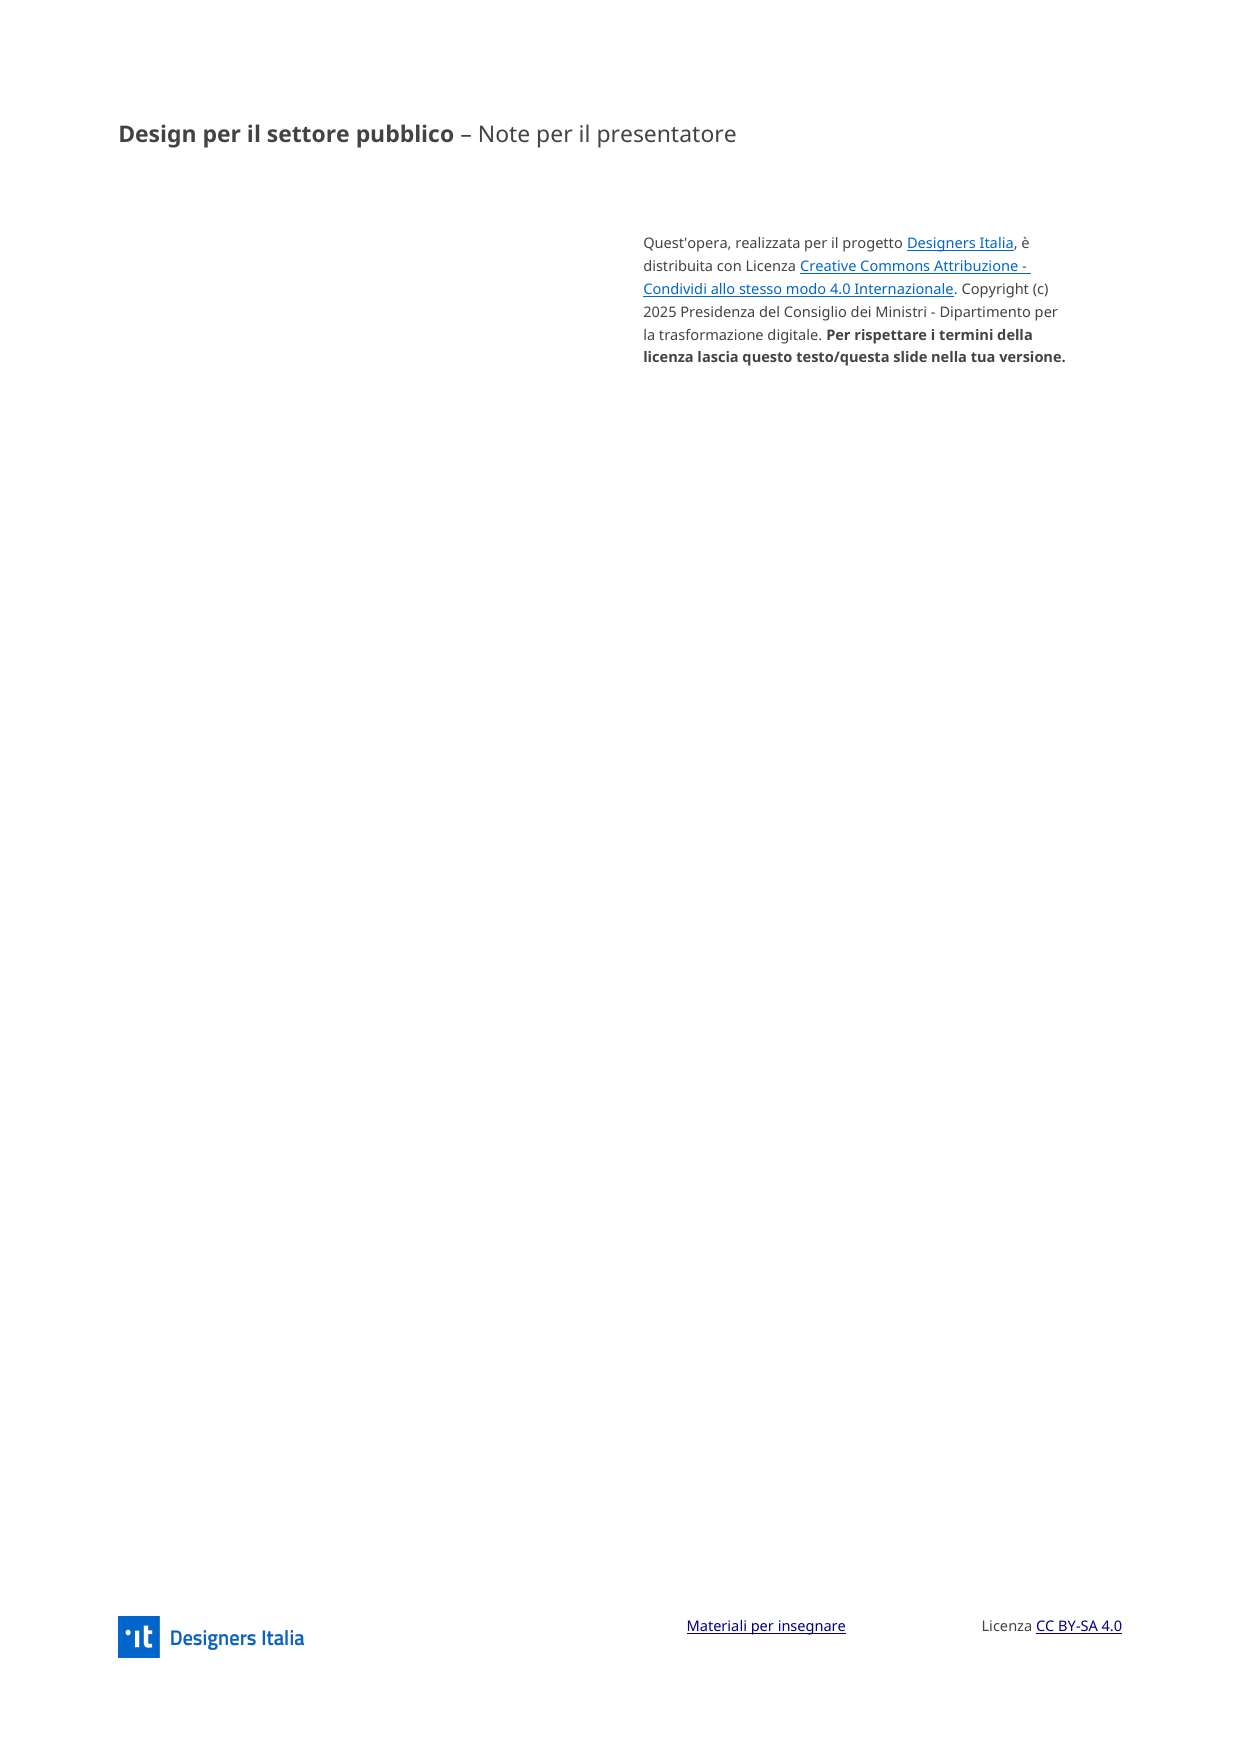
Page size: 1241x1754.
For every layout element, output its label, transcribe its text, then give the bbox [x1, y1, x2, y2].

text Quest'opera, realizzata per il progetto Designers Italia, è distribuita con Licenza Creative Commons Attribuzione - Condividi allo stesso modo 4.0 Internazionale. Copyright (c) 2025 Presidenza del Consiglio dei Ministri - Dipartimento per la trasformazione digitale. Per rispettare i termini della licenza lascia questo testo/questa slide nella tua versione. [643, 233, 1067, 367]
picture [118, 1616, 315, 1658]
